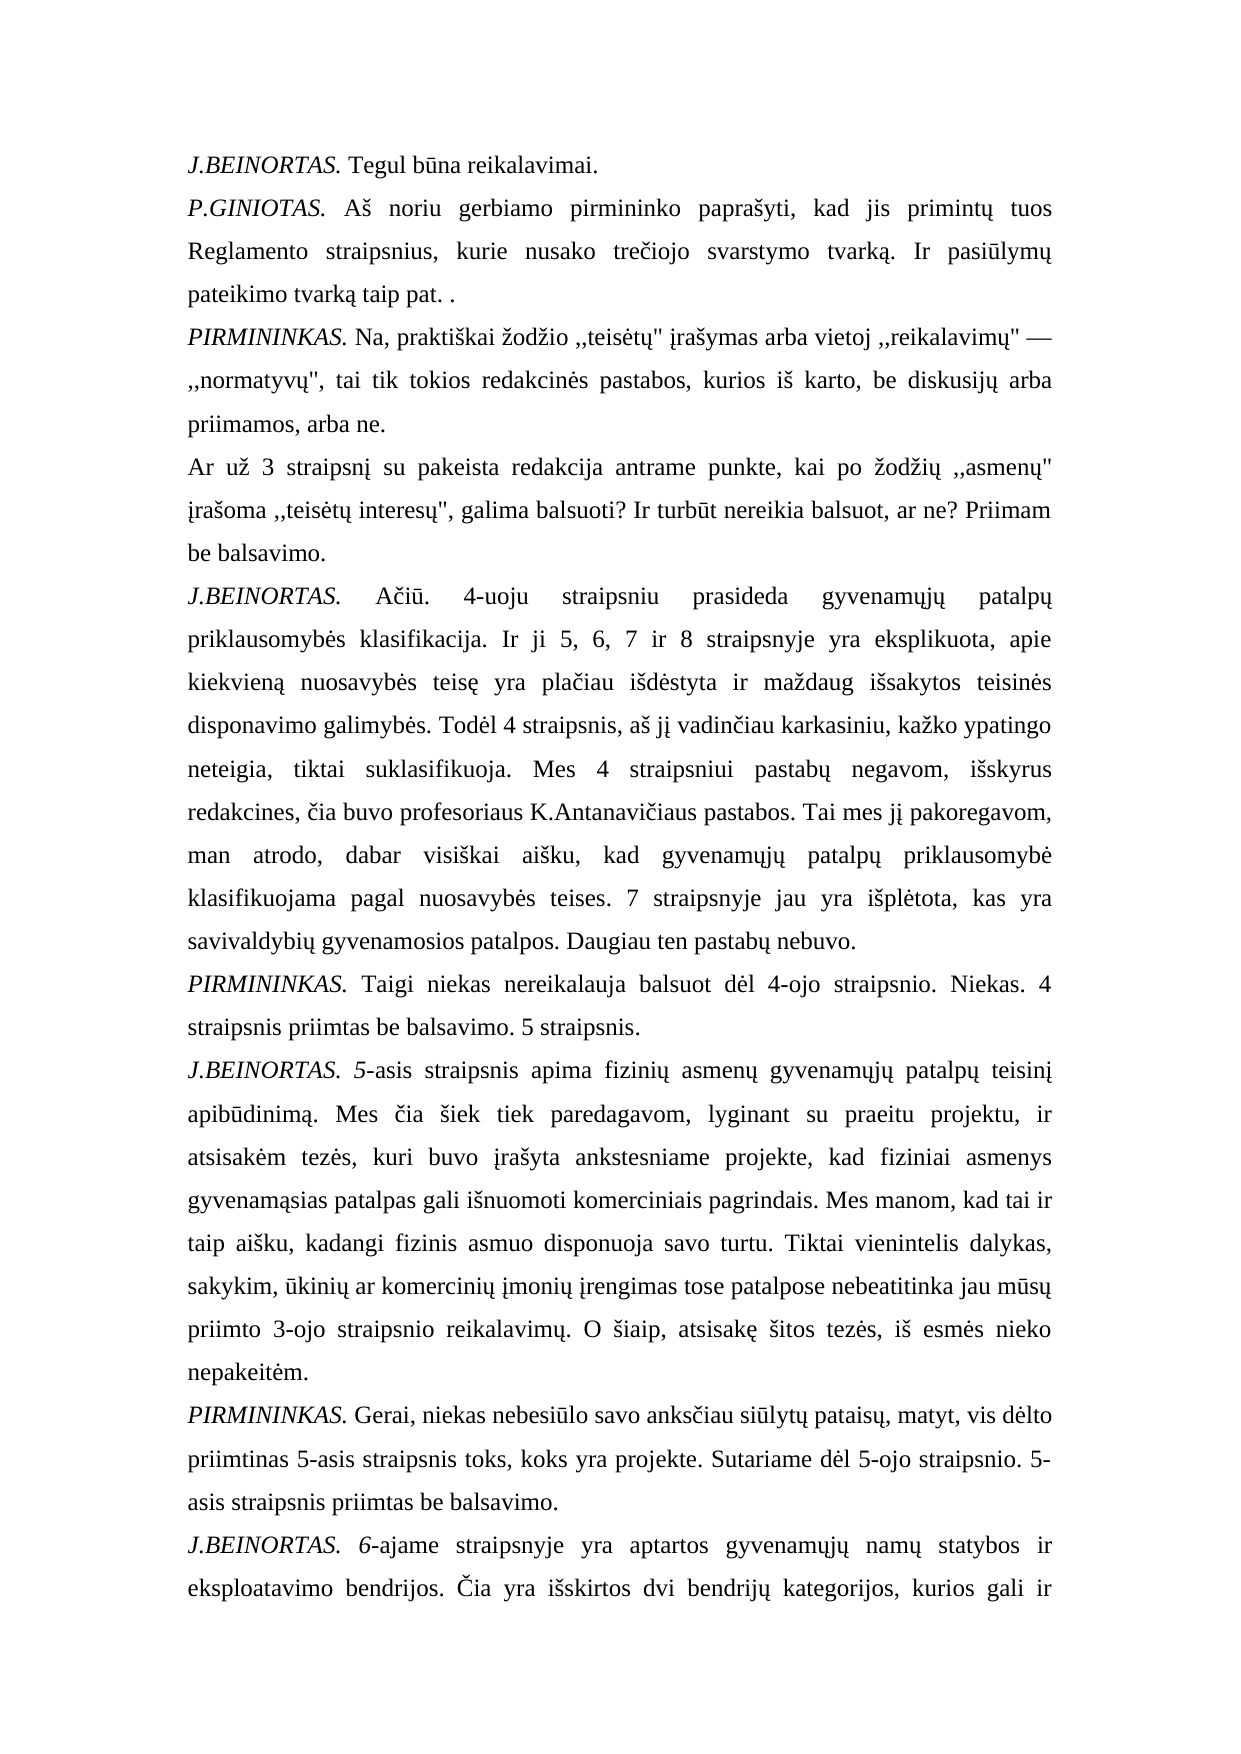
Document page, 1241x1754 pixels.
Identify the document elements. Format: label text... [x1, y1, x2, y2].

text J.BEINORTAS. 6-ajame straipsnyje yra aptartos gyvenamųjų namų statybos ir eksploatavimo bendrijos. Čia yra išskirtos dvi bendrijų kategorijos, kurios gali ir [187, 1530, 1053, 1602]
text PIRMININKAS. Taigi niekas nereikalauja balsuot dėl 4-ojo straipsnio. Niekas. 4 straipsnis priimtas be balsavimo. 5 straipsnis. [187, 969, 1053, 1041]
text PIRMININKAS. Gerai, niekas nebesiūlo savo anksčiau siūlytų pataisų, matyt, vis dėlto priimtinas 5-asis straipsnis toks, koks yra projekte. Sutariame dėl 5-ojo straipsnio. 5-asis straipsnis priimtas be balsavimo. [187, 1401, 1053, 1516]
text J.BEINORTAS. 5-asis straipsnis apima fizinių asmenų gyvenamųjų patalpų teisinį apibūdinimą. Mes čia šiek tiek paredagavom, lyginant su praeitu projektu, ir atsisakėm tezės, kuri buvo įrašyta ankstesniame projekte, kad fiziniai asmenys gyvenamąsias patalpas gali išnuomoti komerciniais pagrindais. Mes manom, kad tai ir taip aišku, kadangi fizinis asmuo disponuoja savo turtu. Tiktai vienintelis dalykas, sakykim, ūkinių ar komercinių įmonių įrengimas tose patalpose nebeatitinka jau mūsų priimto 3-ojo straipsnio reikalavimų. O šiaip, atsisakę šitos tezės, iš esmės nieko nepakeitėm. [187, 1056, 1053, 1386]
text P.GINIOTAS. Aš noriu gerbiamo pirmininko paprašyti, kad jis primintų tuos Reglamento straipsnius, kurie nusako trečiojo svarstymo tvarką. Ir pasiūlymų pateikimo tvarką taip pat. . [187, 193, 1053, 308]
text J.BEINORTAS. Tegul būna reikalavimai. [187, 150, 1053, 179]
text PIRMININKAS. Na, praktiškai žodžio ,,teisėtų" įrašymas arba vietoj ,,reikalavimų" — ,,normatyvų", tai tik tokios redakcinės pastabos, kurios iš karto, be diskusijų arba priimamos, arba ne. [187, 322, 1053, 437]
text J.BEINORTAS. Ačiū. 4-uoju straipsniu prasideda gyvenamųjų patalpų priklausomybės klasifikacija. Ir ji 5, 6, 7 ir 8 straipsnyje yra eksplikuota, apie kiekvieną nuosavybės teisę yra plačiau išdėstyta ir maždaug išsakytos teisinės disponavimo galimybės. Todėl 4 straipsnis, aš jį vadinčiau karkasiniu, kažko ypatingo neteigia, tiktai suklasifikuoja. Mes 4 straipsniui pastabų negavom, išskyrus redakcines, čia buvo profesoriaus K.Antanavičiaus pastabos. Tai mes jį pakoregavom, man atrodo, dabar visiškai aišku, kad gyvenamųjų patalpų priklausomybė klasifikuojama pagal nuosavybės teises. 7 straipsnyje jau yra išplėtota, kas yra savivaldybių gyvenamosios patalpos. Daugiau ten pastabų nebuvo. [187, 581, 1053, 955]
text Ar už 3 straipsnį su pakeista redakcija antrame punkte, kai po žodžių ,,asmenų" įrašoma ,,teisėtų interesų", galima balsuoti? Ir turbūt nereikia balsuot, ar ne? Priimam be balsavimo. [187, 452, 1053, 567]
